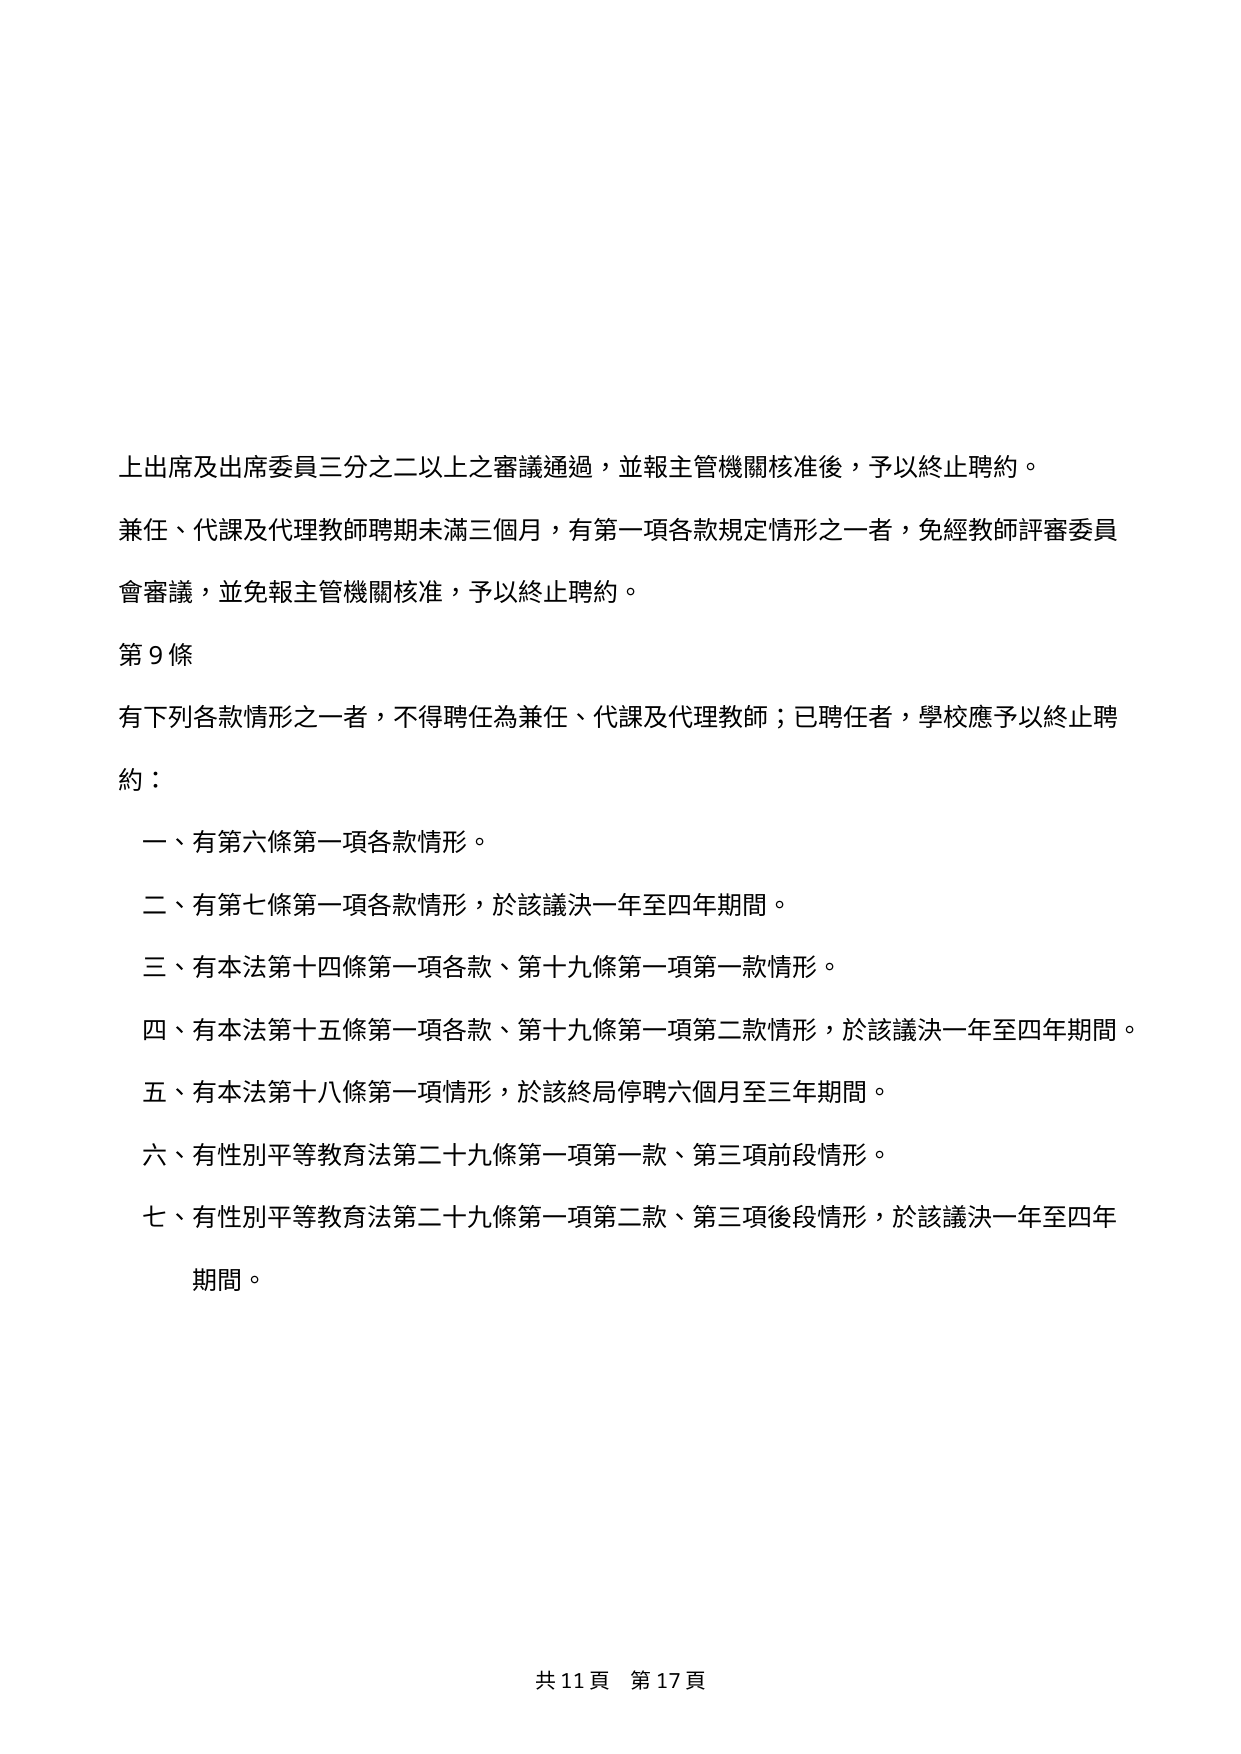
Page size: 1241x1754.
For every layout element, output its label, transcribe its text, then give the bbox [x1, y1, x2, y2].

text 上出席及出席委員三分之二以上之審議通過，並報主管機關核准後，予以終止聘約。 [118, 424, 1122, 487]
text 二、有第七條第一項各款情形，於該議決一年至四年期間。 [142, 862, 1122, 924]
text 五、有本法第十八條第一項情形，於該終局停聘六個月至三年期間。 [142, 1049, 1122, 1112]
text 三、有本法第十四條第一項各款、第十九條第一項第一款情形。 [142, 924, 1122, 987]
text 六、有性別平等教育法第二十九條第一項第一款、第三項前段情形。 [142, 1112, 1122, 1174]
text 一、有第六條第一項各款情形。 [142, 799, 1122, 862]
text 七、有性別平等教育法第二十九條第一項第二款、第三項後段情形，於該議決一年至四年期間。 [142, 1174, 1122, 1299]
text 兼任、代課及代理教師聘期未滿三個月，有第一項各款規定情形之一者，免經教師評審委員會審議，並免報主管機關核准，予以終止聘約。 [118, 487, 1122, 612]
text 有下列各款情形之一者，不得聘任為兼任、代課及代理教師；已聘任者，學校應予以終止聘約： [118, 674, 1122, 799]
text 第9條 [118, 612, 1122, 674]
text 四、有本法第十五條第一項各款、第十九條第一項第二款情形，於該議決一年至四年期間。 [142, 987, 1122, 1049]
